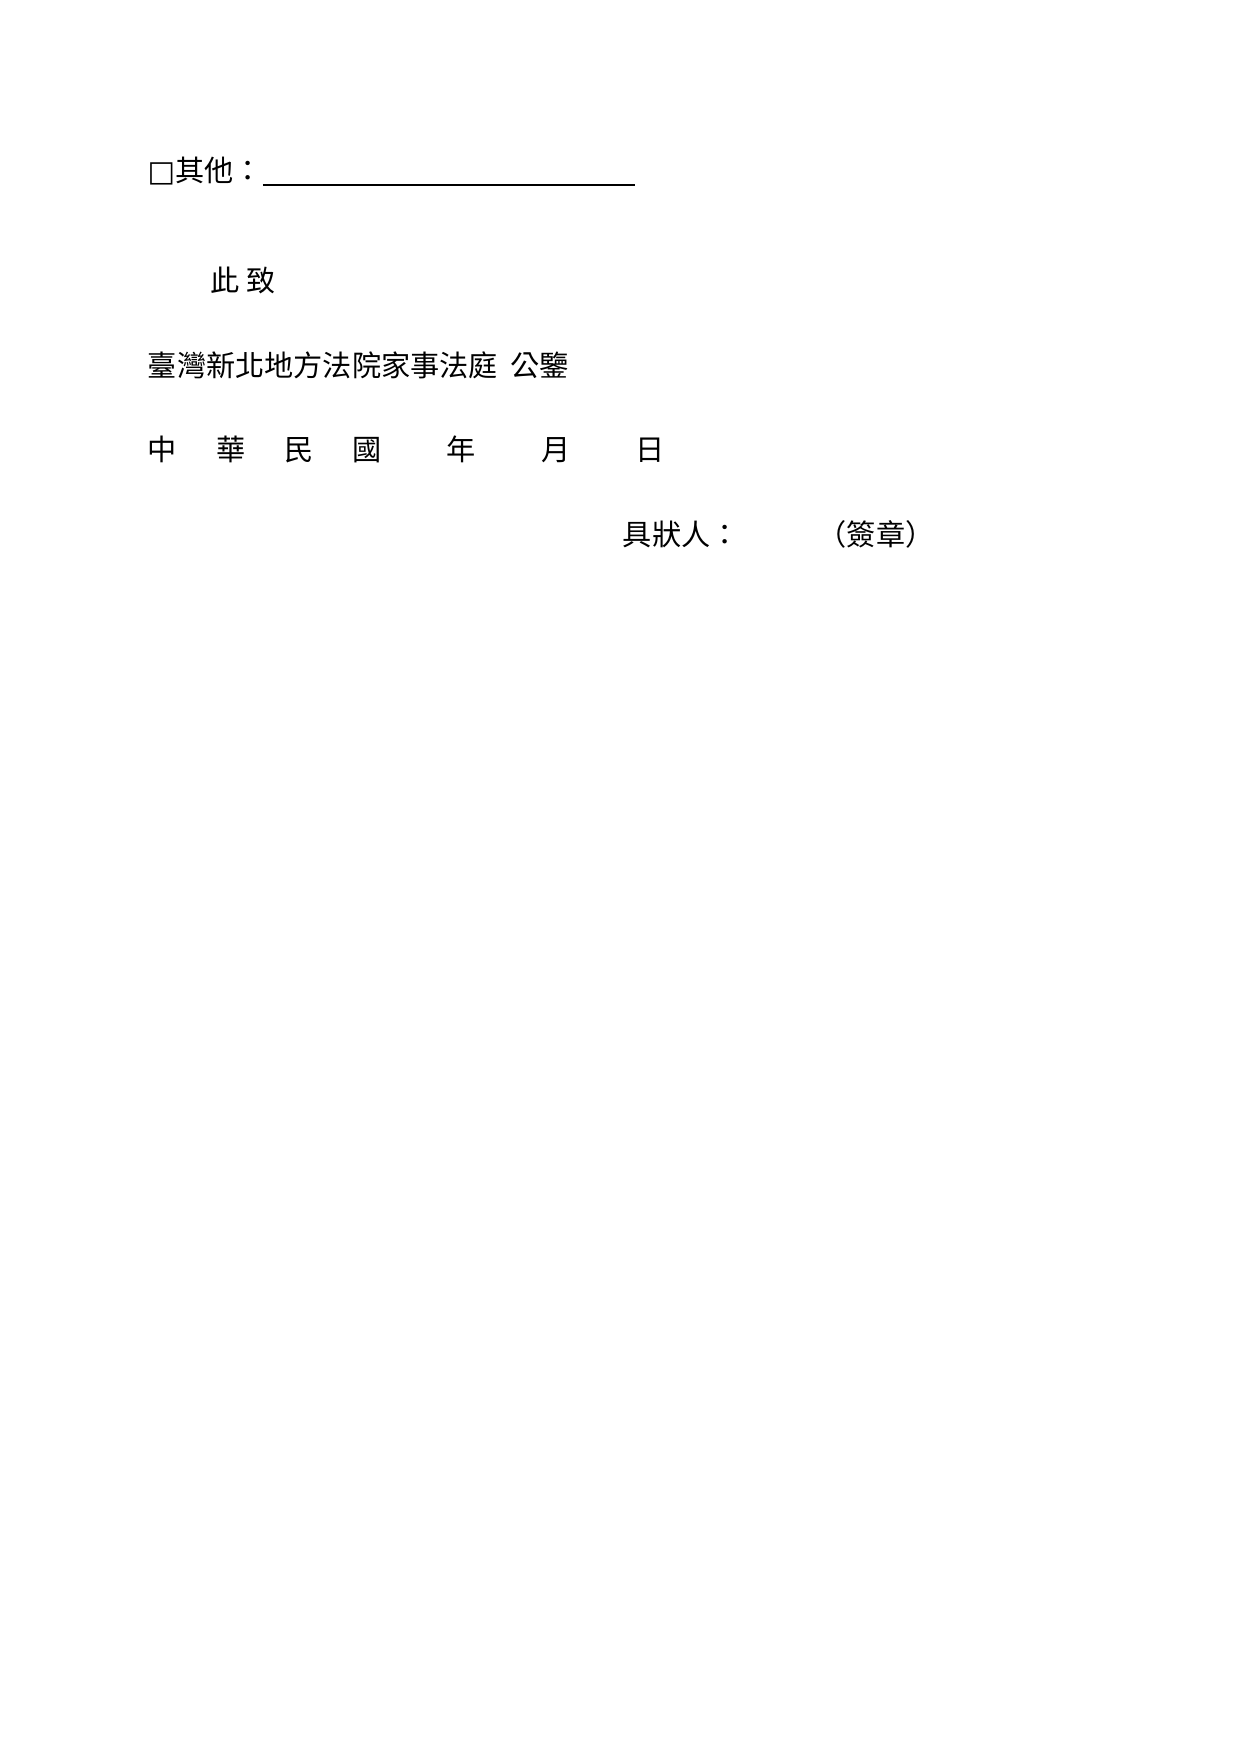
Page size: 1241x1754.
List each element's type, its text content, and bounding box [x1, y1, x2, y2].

text 此 致 [210, 257, 1092, 300]
text 中 華 民 國 年 月 日 [148, 427, 1092, 469]
text 具狀人： （簽章） [623, 511, 1092, 553]
text 臺灣新北地方法院家事法庭 公鑒 [148, 342, 1092, 384]
text □其他： [147, 148, 1092, 190]
